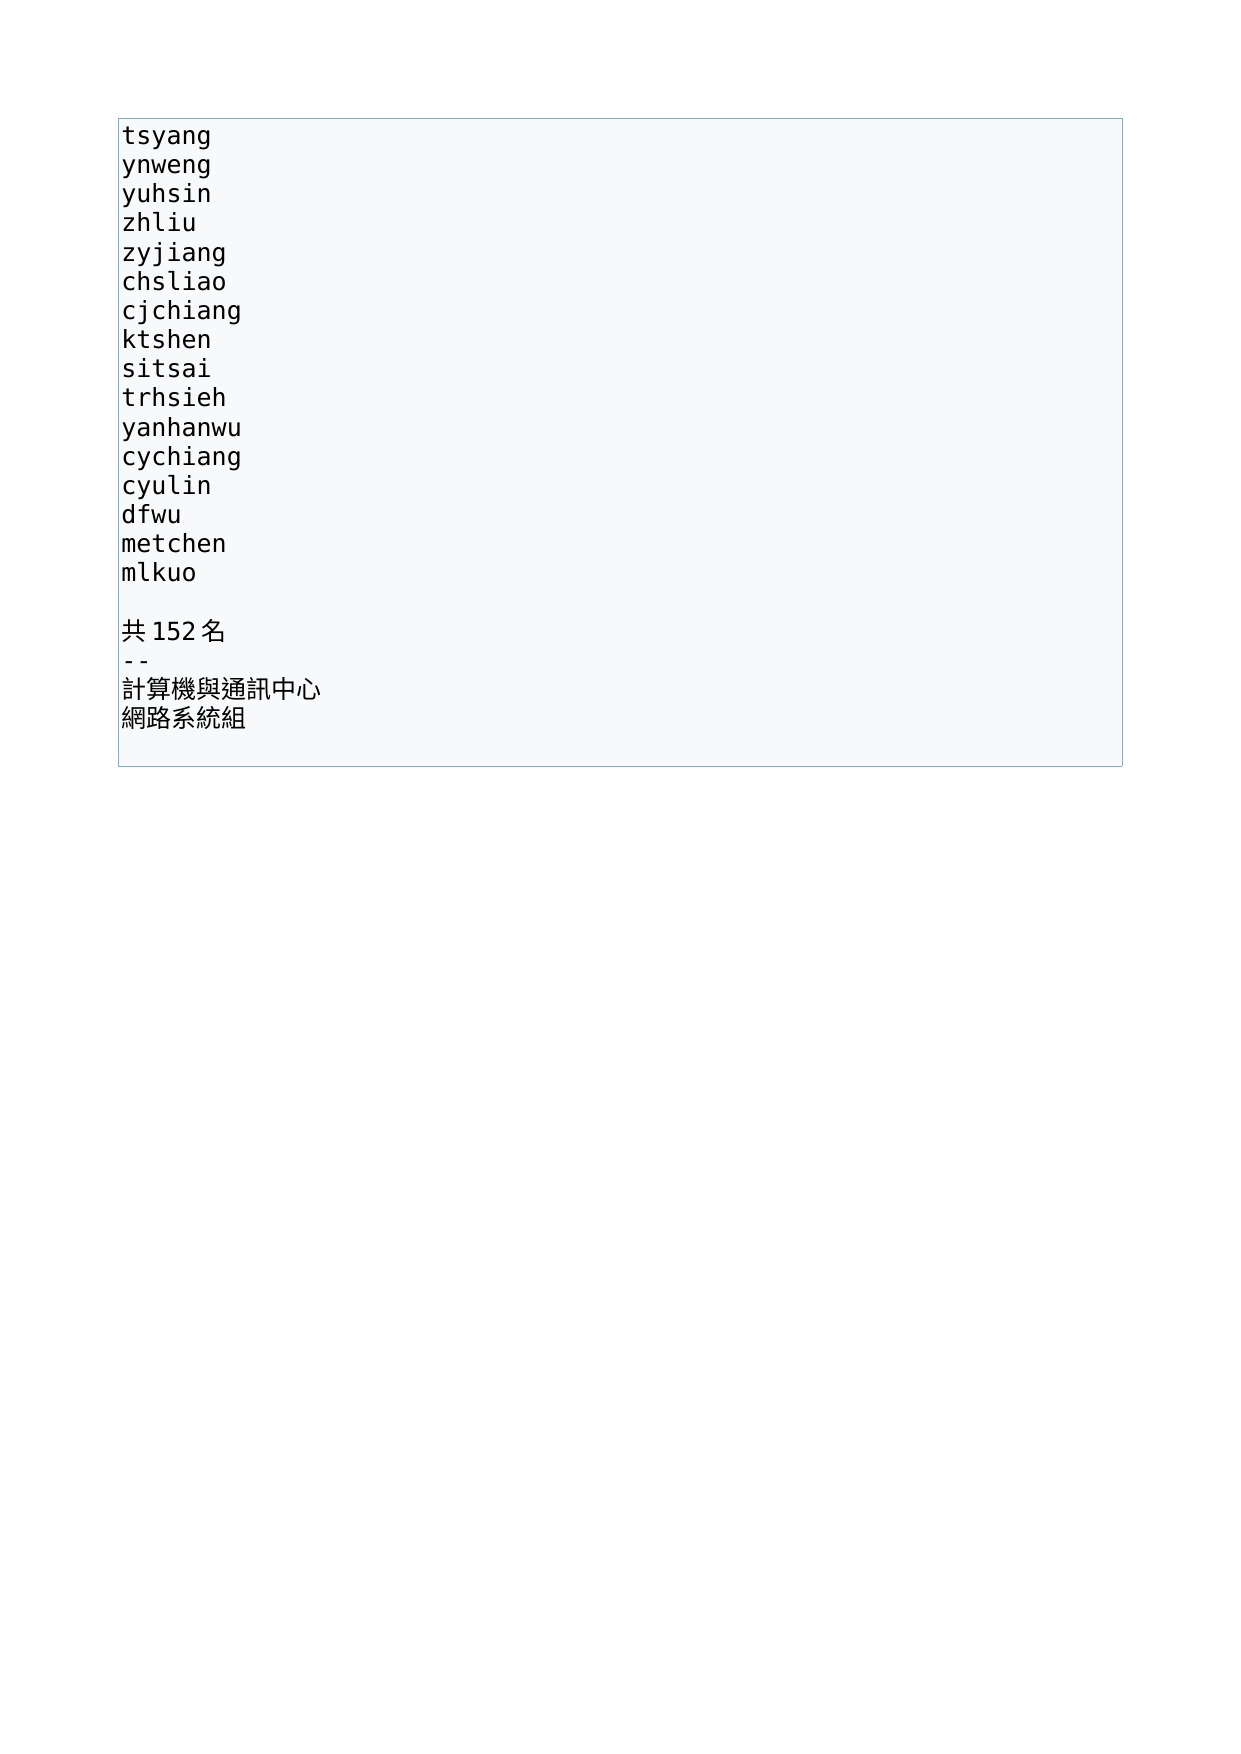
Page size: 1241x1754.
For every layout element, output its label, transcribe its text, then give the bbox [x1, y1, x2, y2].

text tsyang ynweng yuhsin zhliu zyjiang chsliao cjchiang ktshen sitsai trhsieh yanhanwu cychiang cyulin dfwu metchen mlkuo 共152名 -- 計算機與通訊中心 網路系統組 [119, 119, 1122, 766]
